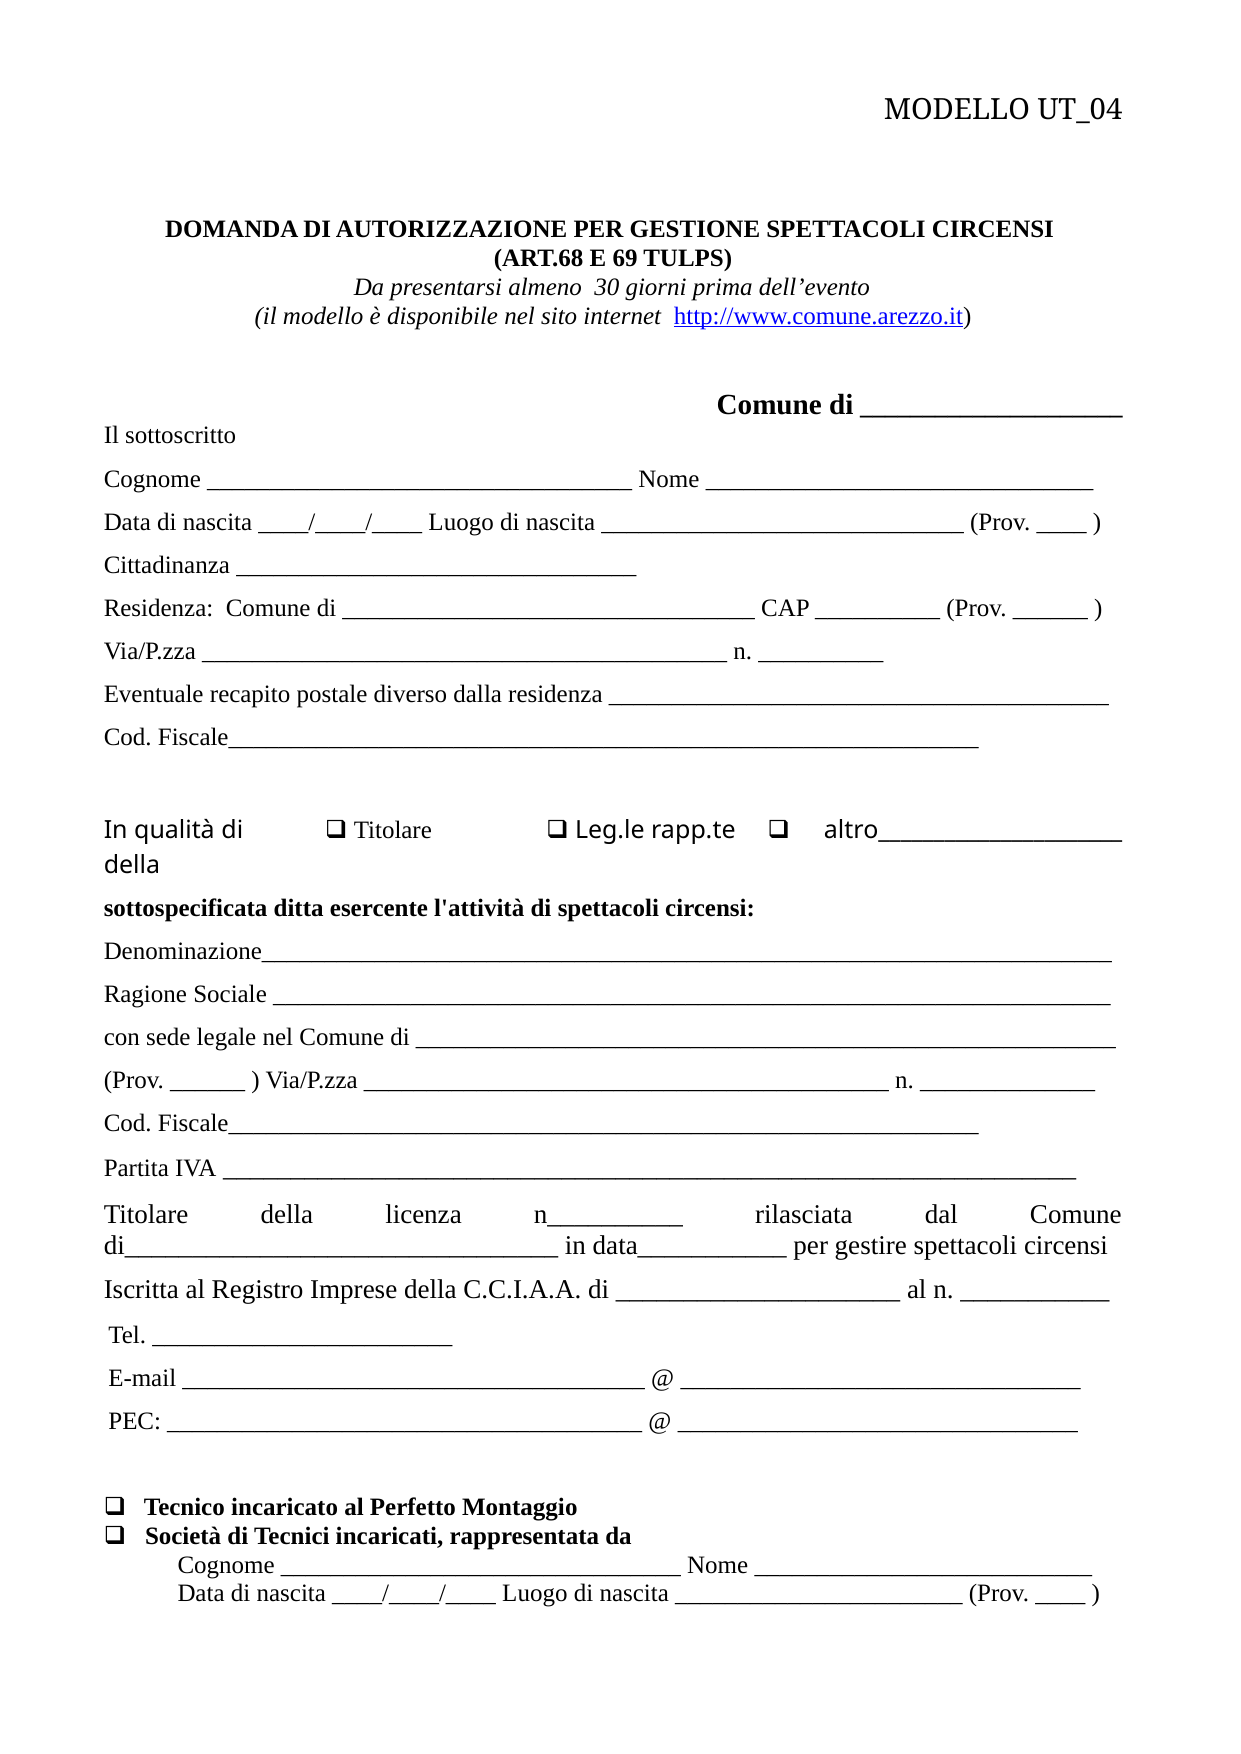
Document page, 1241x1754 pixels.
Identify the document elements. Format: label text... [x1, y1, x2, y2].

text con sede legale nel Comune di ________________________________________________________ [103, 1022, 1122, 1051]
text  Tecnico incaricato al Perfetto Montaggio [103, 1492, 1122, 1521]
text Cognome ________________________________ Nome ___________________________ [103, 1550, 1122, 1578]
text Ragione Sociale ___________________________________________________________________ [103, 979, 1122, 1008]
text Cod. Fiscale____________________________________________________________ [103, 1108, 1122, 1137]
text sottospecificata ditta esercente l'attività di spettacoli circensi: [103, 893, 1122, 922]
text Denominazione____________________________________________________________________ [103, 936, 1122, 965]
text Cod. Fiscale____________________________________________________________ [103, 722, 1122, 751]
text Da presentarsi almeno 30 giorni prima dell’evento [103, 272, 1122, 301]
text Comune di _____________________ [458, 387, 1122, 421]
text (Prov. ______ ) Via/P.zza __________________________________________ n. ______________ [103, 1065, 1122, 1094]
text PEC: ______________________________________ @ ________________________________ [108, 1406, 1122, 1435]
text Titolare della licenza n__________ rilasciata dal Comune di________________________________ in data___________ per gestire spettacoli circensi [103, 1198, 1122, 1261]
text Iscritta al Registro Imprese della C.C.I.A.A. di _____________________ al n. ___________ [103, 1273, 1122, 1304]
text domanda di autorizzazione per GESTIONE SPETTACOLI CIRCENSI [103, 214, 1122, 243]
text Cittadinanza ________________________________ [103, 550, 1122, 579]
text Eventuale recapito postale diverso dalla residenza ________________________________________ [103, 679, 1122, 708]
text (il modello è disponibile nel sito internet http://www.comune.arezzo.it) [103, 301, 1122, 329]
text (art.68 e 69 tulps) [103, 243, 1122, 272]
text Data di nascita ____/____/____ Luogo di nascita _______________________ (Prov. ____ ) [103, 1578, 1122, 1607]
text MODELLO UT_04 [103, 89, 1122, 128]
text Partita IVA _______________________________________________________________ [103, 1152, 1122, 1183]
text Data di nascita ____/____/____ Luogo di nascita _____________________________ (Prov. ____ ) [103, 507, 1122, 536]
text E-mail _____________________________________ @ ________________________________ [108, 1363, 1122, 1392]
text  Società di Tecnici incaricati, rappresentata da [103, 1521, 1122, 1550]
subtitle Via/P.zza __________________________________________ n. __________ [103, 636, 1122, 665]
text Cognome __________________________________ Nome _______________________________ [103, 464, 1122, 492]
text Tel. ________________________ [108, 1320, 1122, 1348]
text Residenza: Comune di _________________________________ CAP __________ (Prov. ______ ) [103, 593, 1122, 622]
text Il sottoscritto [103, 421, 1122, 449]
text In qualità di  Titolare  Leg.le rapp.te  altro______________________ della [103, 812, 1122, 880]
